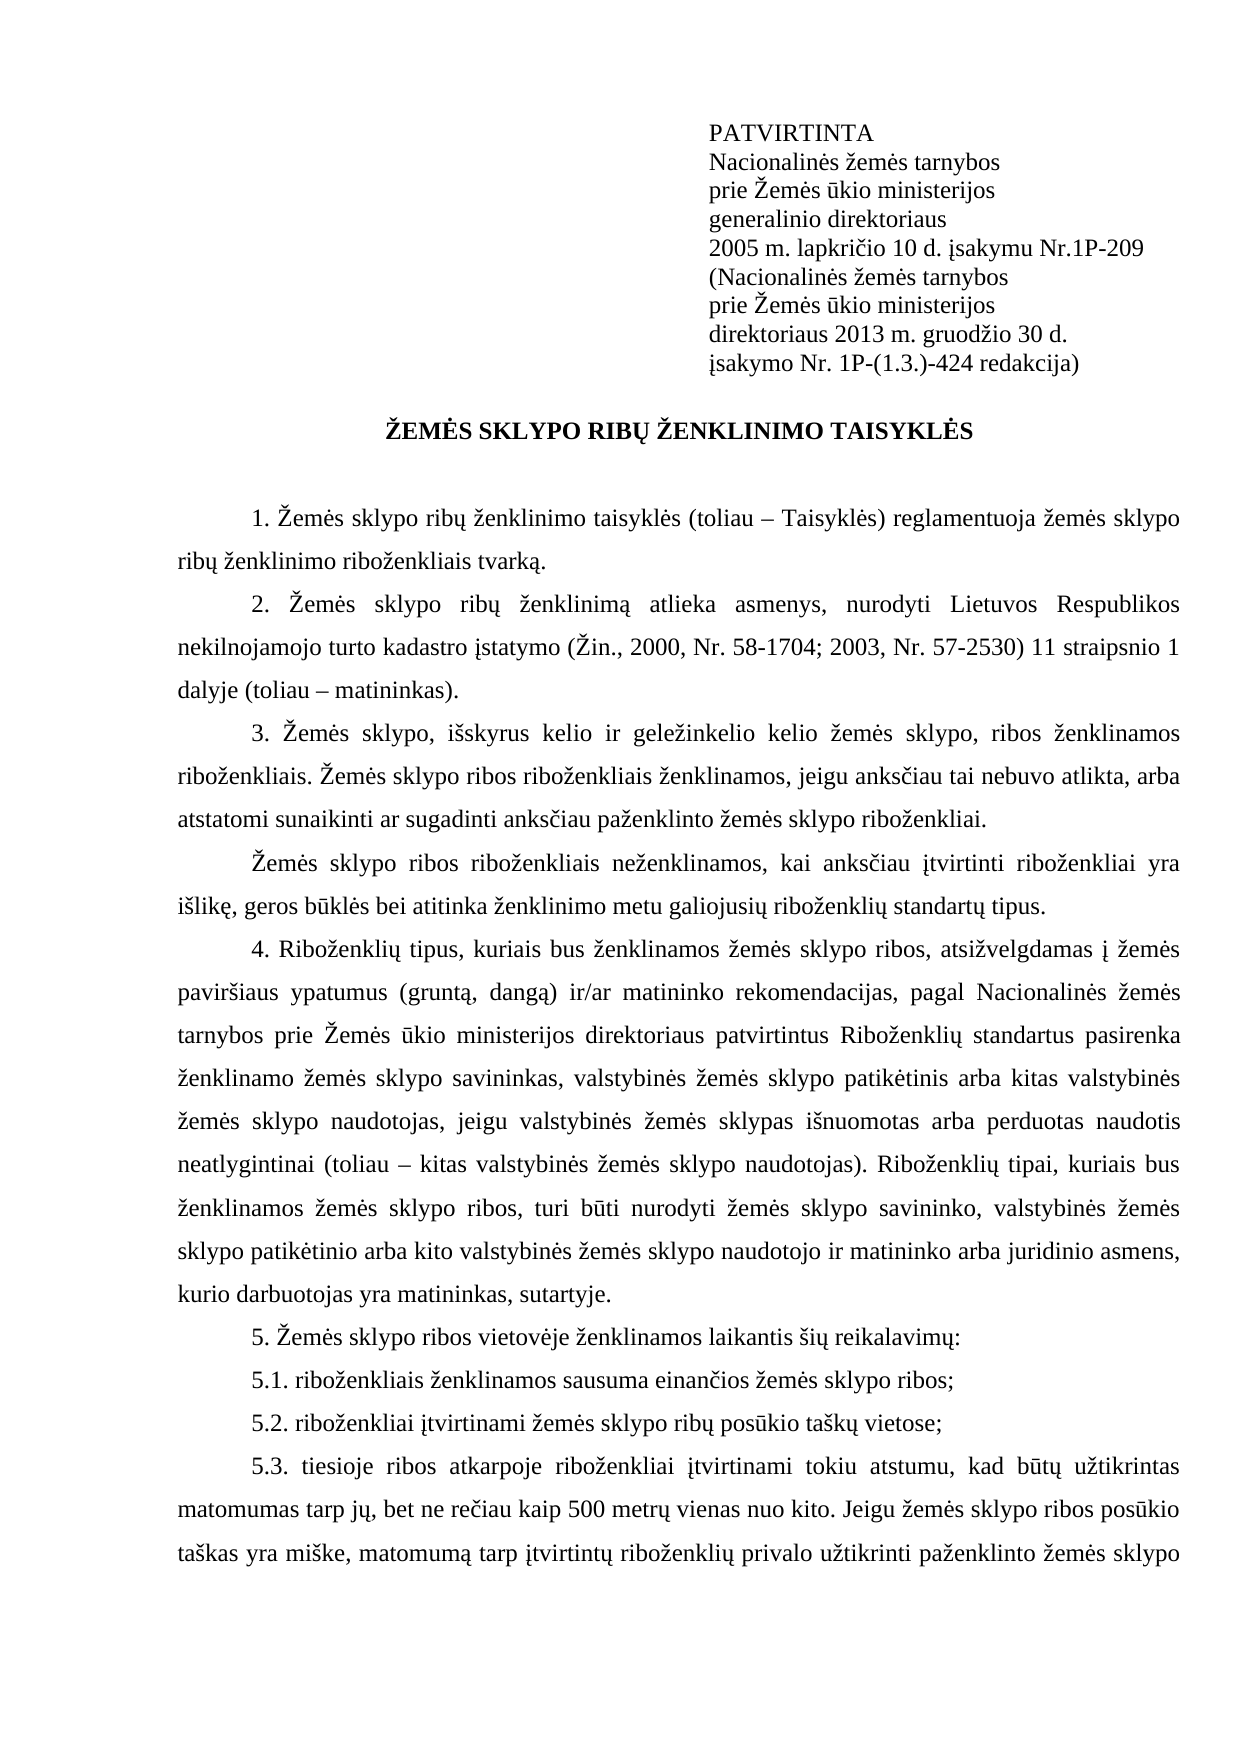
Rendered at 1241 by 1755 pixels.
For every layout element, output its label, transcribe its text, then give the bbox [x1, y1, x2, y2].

text įsakymo Nr. 1P-(1.3.)-424 redakcija) [709, 348, 1181, 377]
text 5.2. riboženkliai įtvirtinami žemės sklypo ribų posūkio taškų vietose; [177, 1408, 1181, 1437]
text Nacionalinės žemės tarnybos [709, 147, 1181, 176]
text 5.1. riboženkliais ženklinamos sausuma einančios žemės sklypo ribos; [177, 1365, 1181, 1394]
text 4. Riboženklių tipus, kuriais bus ženklinamos žemės sklypo ribos, atsižvelgdamas į žemės paviršiaus ypatumus (gruntą, dangą) ir/ar matininko rekomendacijas, pagal Nacionalinės žemės tarnybos prie Žemės ūkio ministerijos direktoriaus patvirtintus Riboženklių standartus pasirenka ženklinamo žemės sklypo savininkas, valstybinės žemės sklypo patikėtinis arba kitas valstybinės žemės sklypo naudotojas, jeigu valstybinės žemės sklypas išnuomotas arba perduotas naudotis neatlygintinai (toliau – kitas valstybinės žemės sklypo naudotojas). Riboženklių tipai, kuriais bus ženklinamos žemės sklypo ribos, turi būti nurodyti žemės sklypo savininko, valstybinės žemės sklypo patikėtinio arba kito valstybinės žemės sklypo naudotojo ir matininko arba juridinio asmens, kurio darbuotojas yra matininkas, sutartyje. [177, 934, 1181, 1308]
text 1. Žemės sklypo ribų ženklinimo taisyklės (toliau – Taisyklės) reglamentuoja žemės sklypo ribų ženklinimo riboženkliais tvarką. [177, 503, 1181, 574]
text direktoriaus 2013 m. gruodžio 30 d. [709, 319, 1181, 348]
text 2005 m. lapkričio 10 d. įsakymu Nr.1P-209 [709, 233, 1181, 262]
text 5. Žemės sklypo ribos vietovėje ženklinamos laikantis šių reikalavimų: [177, 1322, 1181, 1351]
text ŽEMĖS SKLYPO RIBŲ ŽENKLINIMO TAISYKLĖS [177, 416, 1181, 445]
text generalinio direktoriaus [709, 204, 1181, 233]
text prie Žemės ūkio ministerijos [709, 291, 1181, 319]
text 5.3. tiesioje ribos atkarpoje riboženkliai įtvirtinami tokiu atstumu, kad būtų užtikrintas matomumas tarp jų, bet ne rečiau kaip 500 metrų vienas nuo kito. Jeigu žemės sklypo ribos posūkio taškas yra miške, matomumą tarp įtvirtintų riboženklių privalo užtikrinti paženklinto žemės sklypo [177, 1451, 1181, 1566]
text prie Žemės ūkio ministerijos [709, 176, 1181, 204]
text 2. Žemės sklypo ribų ženklinimą atlieka asmenys, nurodyti Lietuvos Respublikos nekilnojamojo turto kadastro įstatymo (Žin., 2000, Nr. 58-1704; 2003, Nr. 57-2530) 11 straipsnio 1 dalyje (toliau – matininkas). [177, 589, 1181, 704]
text Žemės sklypo ribos riboženkliais neženklinamos, kai anksčiau įtvirtinti riboženkliai yra išlikę, geros būklės bei atitinka ženklinimo metu galiojusių riboženklių standartų tipus. [177, 848, 1181, 919]
text 3. Žemės sklypo, išskyrus kelio ir geležinkelio kelio žemės sklypo, ribos ženklinamos riboženkliais. Žemės sklypo ribos riboženkliais ženklinamos, jeigu anksčiau tai nebuvo atlikta, arba atstatomi sunaikinti ar sugadinti anksčiau paženklinto žemės sklypo riboženkliai. [177, 718, 1181, 833]
text PATVIRTINTA [709, 118, 1181, 147]
text (Nacionalinės žemės tarnybos [709, 262, 1181, 291]
